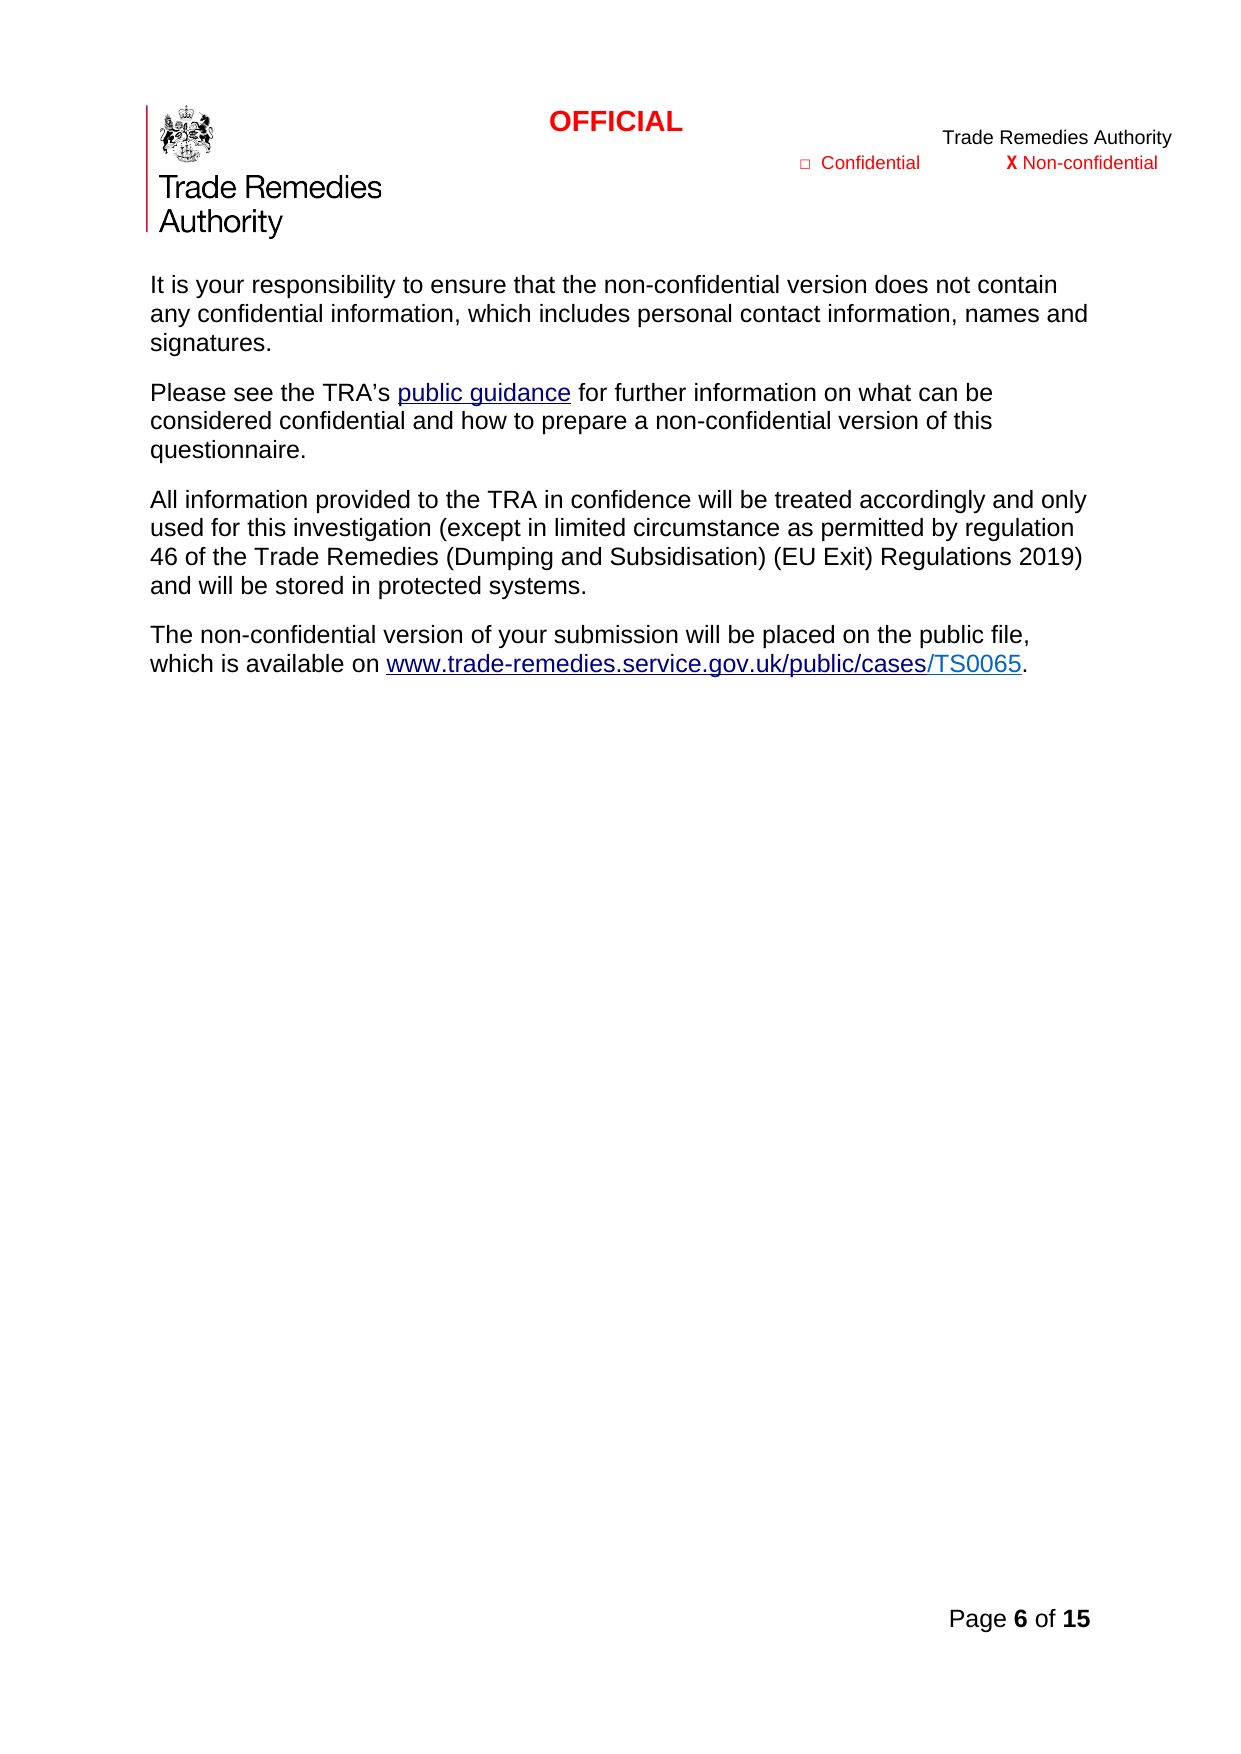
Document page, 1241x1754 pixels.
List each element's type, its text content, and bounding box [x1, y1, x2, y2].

text Please see the TRA’s public guidance for further information on what can be considered confidential and how to prepare a non-confidential version of this questionnaire. [150, 377, 1090, 464]
text The non-confidential version of your submission will be placed on the public file, which is available on www.trade-remedies.service.gov.uk/public/cases/TS0065. [150, 620, 1090, 678]
text It is your responsibility to ensure that the non-confidential version does not contain any confidential information, which includes personal contact information, names and signatures. [150, 270, 1090, 357]
text All information provided to the TRA in confidence will be treated accordingly and only used for this investigation (except in limited circumstance as permitted by regulation 46 of the Trade Remedies (Dumping and Subsidisation) (EU Exit) Regulations 2019) and will be stored in protected systems. [150, 484, 1090, 599]
